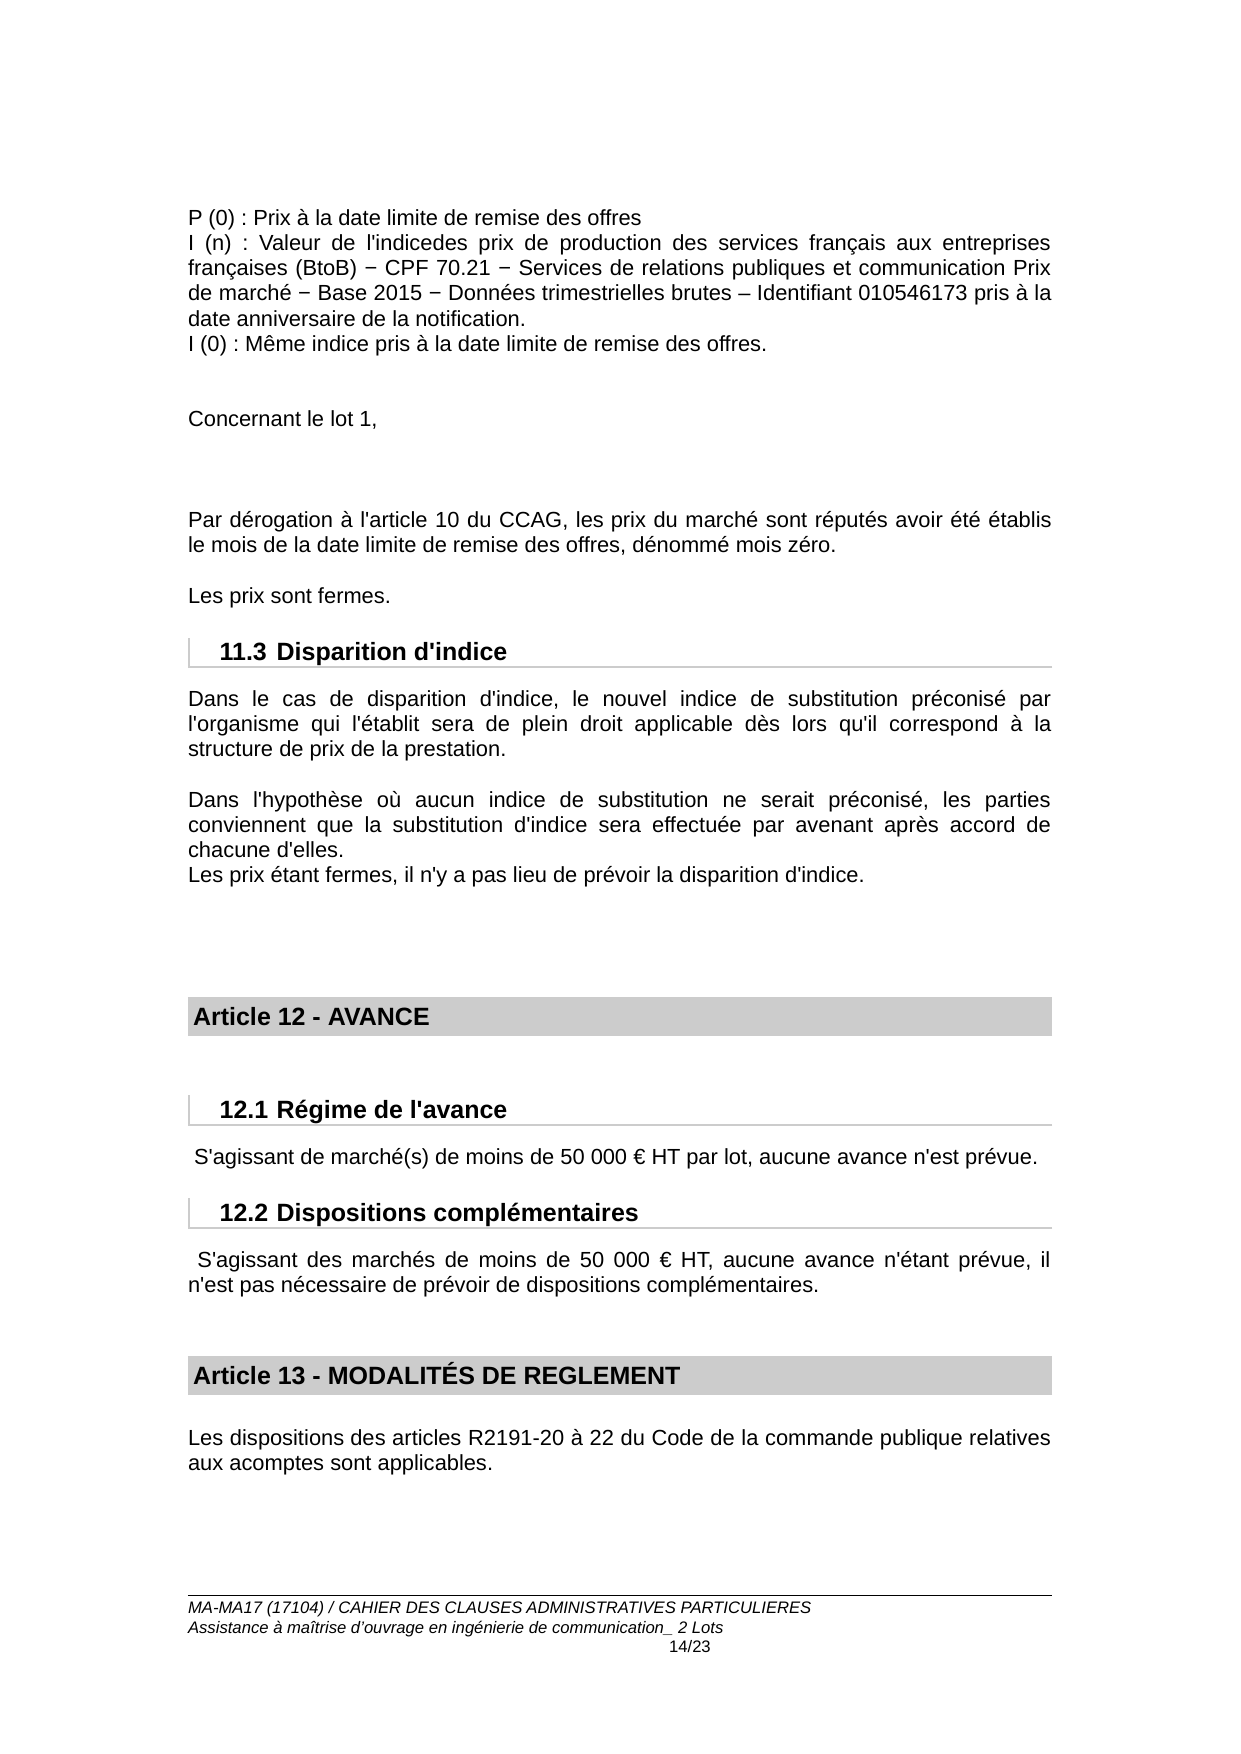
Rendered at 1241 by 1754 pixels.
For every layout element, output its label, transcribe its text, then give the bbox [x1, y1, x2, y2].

text S'agissant des marchés de moins de 50 000 € HT, aucune avance n'étant prévue, il n'est pas nécessaire de prévoir de dispositions complémentaires. [188, 1247, 1052, 1297]
subtitle Disparition d'indice [188, 637, 1052, 666]
subtitle AVANCE [190, 999, 1050, 1034]
text Dans l'hypothèse où aucun indice de substitution ne serait préconisé, les parties conviennent que la substitution d'indice sera effectuée par avenant après accord de chacune d'elles. [188, 787, 1052, 862]
text Dans le cas de disparition d'indice, le nouvel indice de substitution préconisé par l'organisme qui l'établit sera de plein droit applicable dès lors qu'il correspond à la structure de prix de la prestation. [188, 686, 1052, 762]
text P (0) : Prix à la date limite de remise des offres [188, 204, 1052, 230]
text I (n) : Valeur de l'indicedes prix de production des services français aux entreprises françaises (BtoB) − CPF 70.21 − Services de relations publiques et communication Prix de marché − Base 2015 − Données trimestrielles brutes – Identifiant 010546173 pris à la date anniversaire de la notification. [188, 230, 1052, 331]
text Concernant le lot 1, [188, 406, 1052, 431]
text S'agissant de marché(s) de moins de 50 000 € HT par lot, aucune avance n'est prévue. [188, 1143, 1052, 1169]
text I (0) : Même indice pris à la date limite de remise des offres. [188, 331, 1052, 356]
text Les dispositions des articles R2191-20 à 22 du Code de la commande publique relatives aux acomptes sont applicables. [188, 1425, 1052, 1475]
text Les prix sont fermes. [188, 583, 1052, 608]
subtitle MODALITÉS DE REGLEMENT [190, 1358, 1050, 1393]
text Par dérogation à l'article 10 du CCAG, les prix du marché sont réputés avoir été établis le mois de la date limite de remise des offres, dénommé mois zéro. [188, 507, 1052, 557]
text Les prix étant fermes, il n'y a pas lieu de prévoir la disparition d'indice. [188, 862, 1052, 888]
subtitle Dispositions complémentaires [190, 1198, 1052, 1227]
subtitle Régime de l'avance [190, 1095, 1052, 1124]
